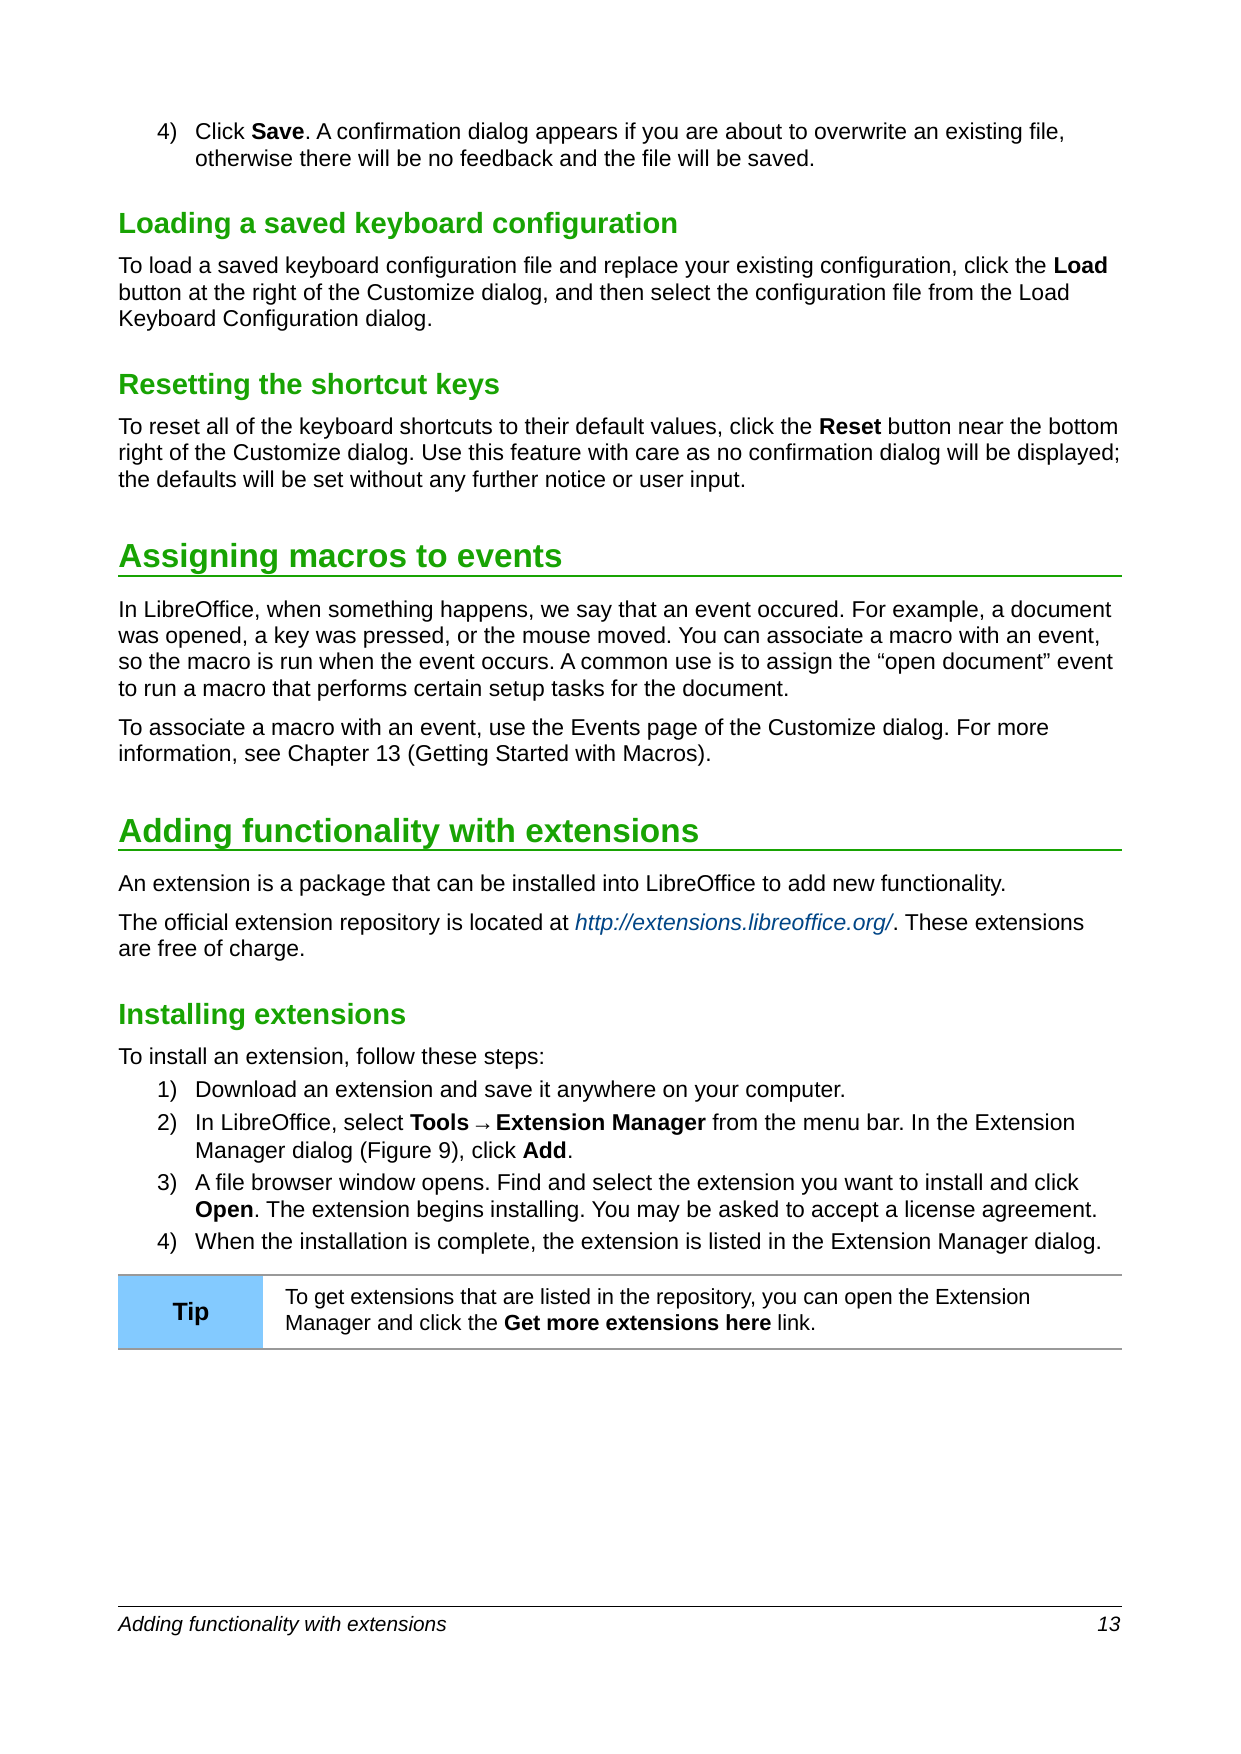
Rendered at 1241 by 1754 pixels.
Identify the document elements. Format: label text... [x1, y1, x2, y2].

text To associate a macro with an event, use the Events page of the Customize dialog. For more information, see Chapter 13 (Getting Started with Macros). [118, 713, 1122, 766]
list When the installation is complete, the extension is listed in the Extension Manager dialog. [177, 1228, 1122, 1255]
subtitle Installing extensions [118, 997, 1122, 1031]
text To load a saved keyboard configuration file and replace your existing configuration, click the Load button at the right of the Customize dialog, and then select the configuration file from the Load Keyboard Configuration dialog. [118, 252, 1122, 331]
list A file browser window opens. Find and select the extension you want to install and click Open. The extension begins installing. You may be asked to accept a license agreement. [177, 1169, 1122, 1222]
list Download an extension and save it anywhere on your computer. [177, 1076, 1122, 1102]
text To reset all of the keyboard shortcuts to their default values, click the Reset button near the bottom right of the Customize dialog. Use this feature with care as no confirmation dialog will be displayed; the defaults will be set without any further notice or user input. [118, 413, 1122, 492]
text An extension is a package that can be installed into LibreOffice to add new functionality. [118, 870, 1122, 896]
subtitle Adding functionality with extensions [118, 811, 1122, 849]
subtitle Assigning macros to events [118, 536, 1122, 575]
subtitle Loading a saved keyboard configuration [118, 206, 1122, 240]
text In LibreOffice, when something happens, we say that an event occured. For example, a document was opened, a key was pressed, or the mouse moved. You can associate a macro with an event, so the macro is run when the event occurs. A common use is to assign the “open document” event to run a macro that performs certain setup tasks for the document. [118, 596, 1122, 701]
subtitle Resetting the shortcut keys [118, 367, 1122, 400]
list In LibreOffice, select Tools → Extension Manager from the menu bar. In the Extension Manager dialog (Figure 9), click Add. [177, 1108, 1122, 1163]
table_header To get extensions that are listed in the repository, you can open the Extension Manager and click the Get more extensions here link. [264, 1276, 1122, 1348]
list Click Save. A confirmation dialog appears if you are about to overwrite an existing file, otherwise there will be no feedback and the file will be saved. [177, 118, 1122, 171]
table_header Tip [118, 1276, 263, 1348]
text The official extension repository is located at http://extensions.libreoffice.org/. These extensions are free of charge. [118, 909, 1122, 962]
list To install an extension, follow these steps: [118, 1043, 1122, 1069]
